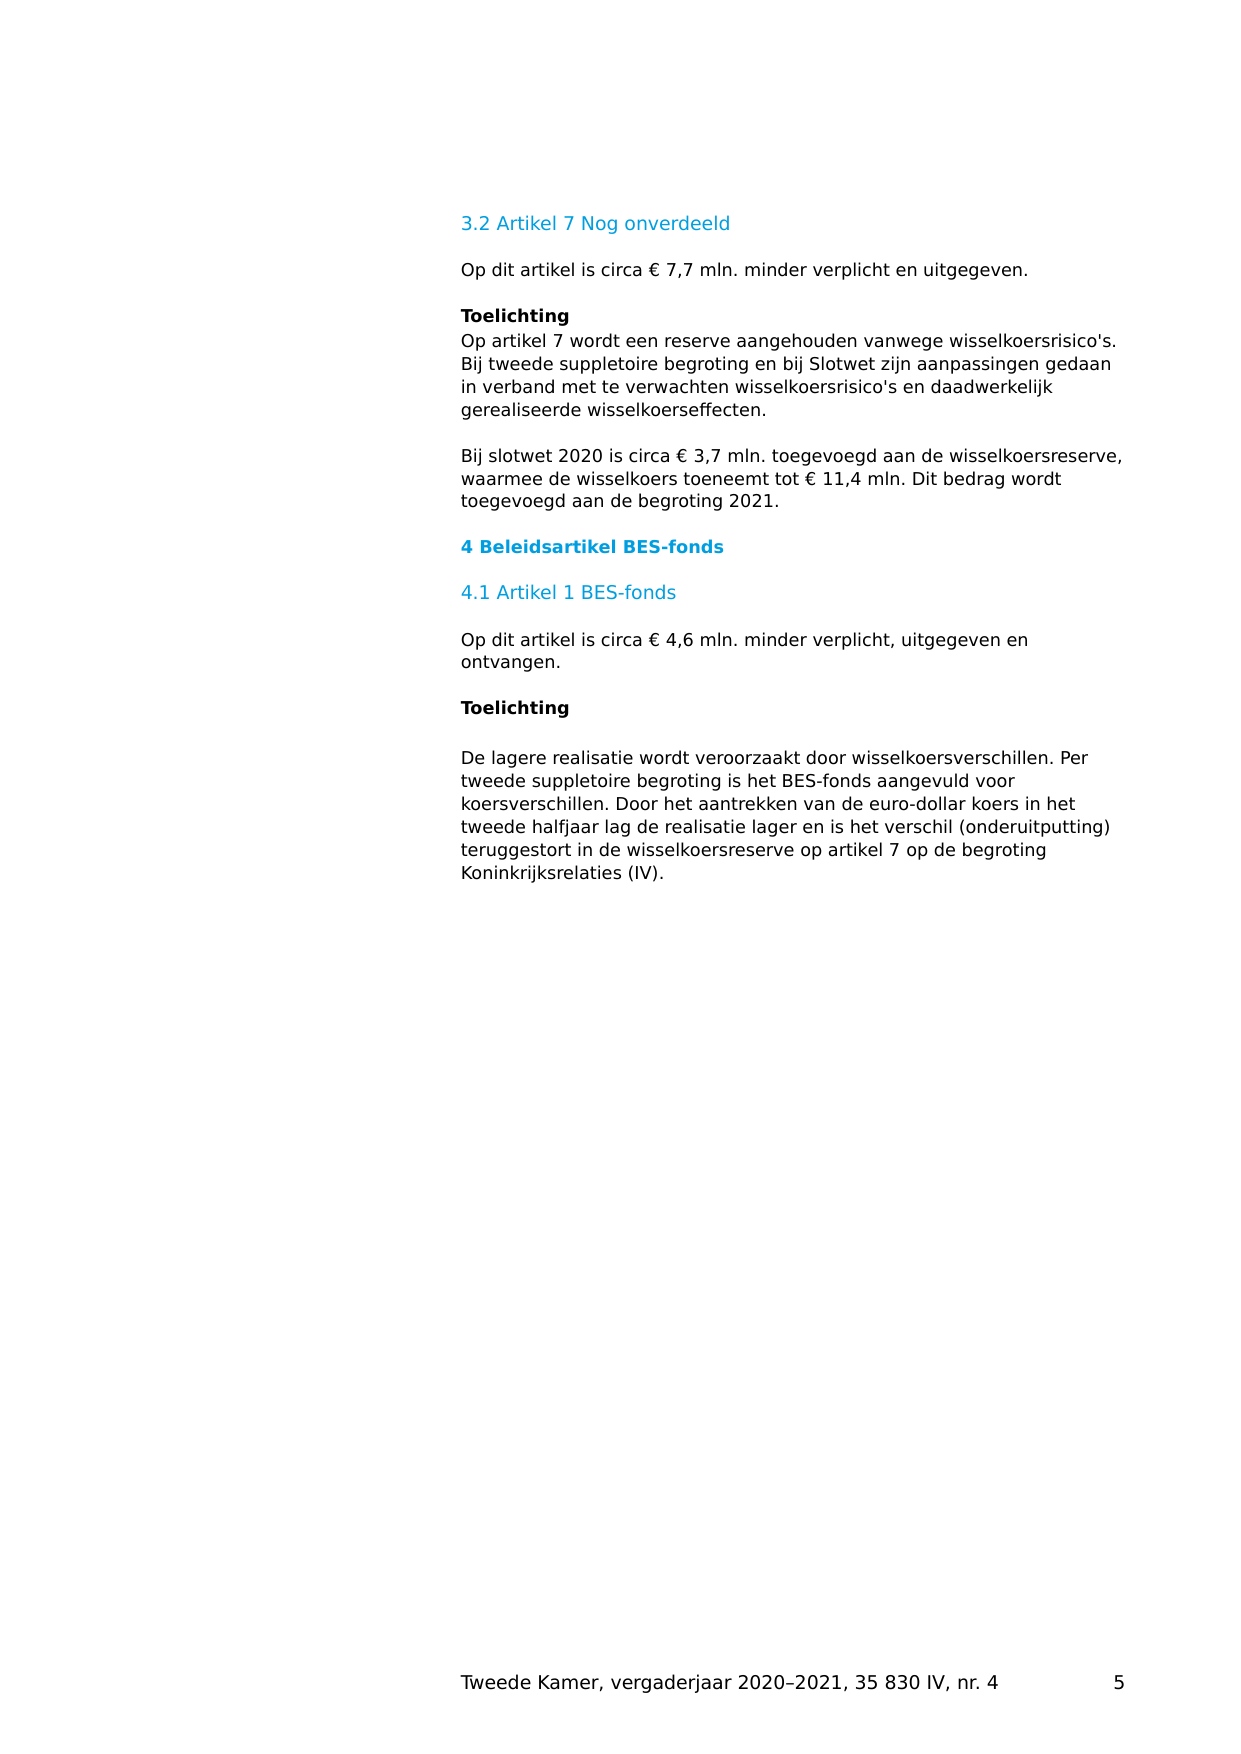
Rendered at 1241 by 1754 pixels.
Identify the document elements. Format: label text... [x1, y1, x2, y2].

text Op dit artikel is circa € 4,6 mln. minder verplicht, uitgegeven en ontvangen. [461, 628, 1125, 673]
text Toelichting [461, 304, 1125, 327]
title 3.2 Artikel 7 Nog onverdeeld [461, 213, 1125, 235]
text Toelichting [461, 696, 1125, 719]
text Op dit artikel is circa € 7,7 mln. minder verplicht en uitgegeven. [461, 258, 1125, 281]
title 4 Beleidsartikel BES-fonds [461, 535, 1125, 558]
title 4.1 Artikel 1 BES-fonds [461, 582, 1125, 604]
text Bij slotwet 2020 is circa € 3,7 mln. toegevoegd aan de wisselkoersreserve, waarmee de wisselkoers toeneemt tot € 11,4 mln. Dit bedrag wordt toegevoegd aan de begroting 2021. [461, 444, 1125, 512]
text Op artikel 7 wordt een reserve aangehouden vanwege wisselkoersrisico's. Bij tweede suppletoire begroting en bij Slotwet zijn aanpassingen gedaan in verband met te verwachten wisselkoersrisico's en daadwerkelijk gerealiseerde wisselkoerseffecten. [461, 329, 1125, 421]
text De lagere realisatie wordt veroorzaakt door wisselkoersverschillen. Per tweede suppletoire begroting is het BES-fonds aangevuld voor koersverschillen. Door het aantrekken van de euro-dollar koers in het tweede halfjaar lag de realisatie lager en is het verschil (onderuitputting) teruggestort in de wisselkoersreserve op artikel 7 op de begroting Koninkrijksrelaties (IV). [461, 746, 1125, 884]
